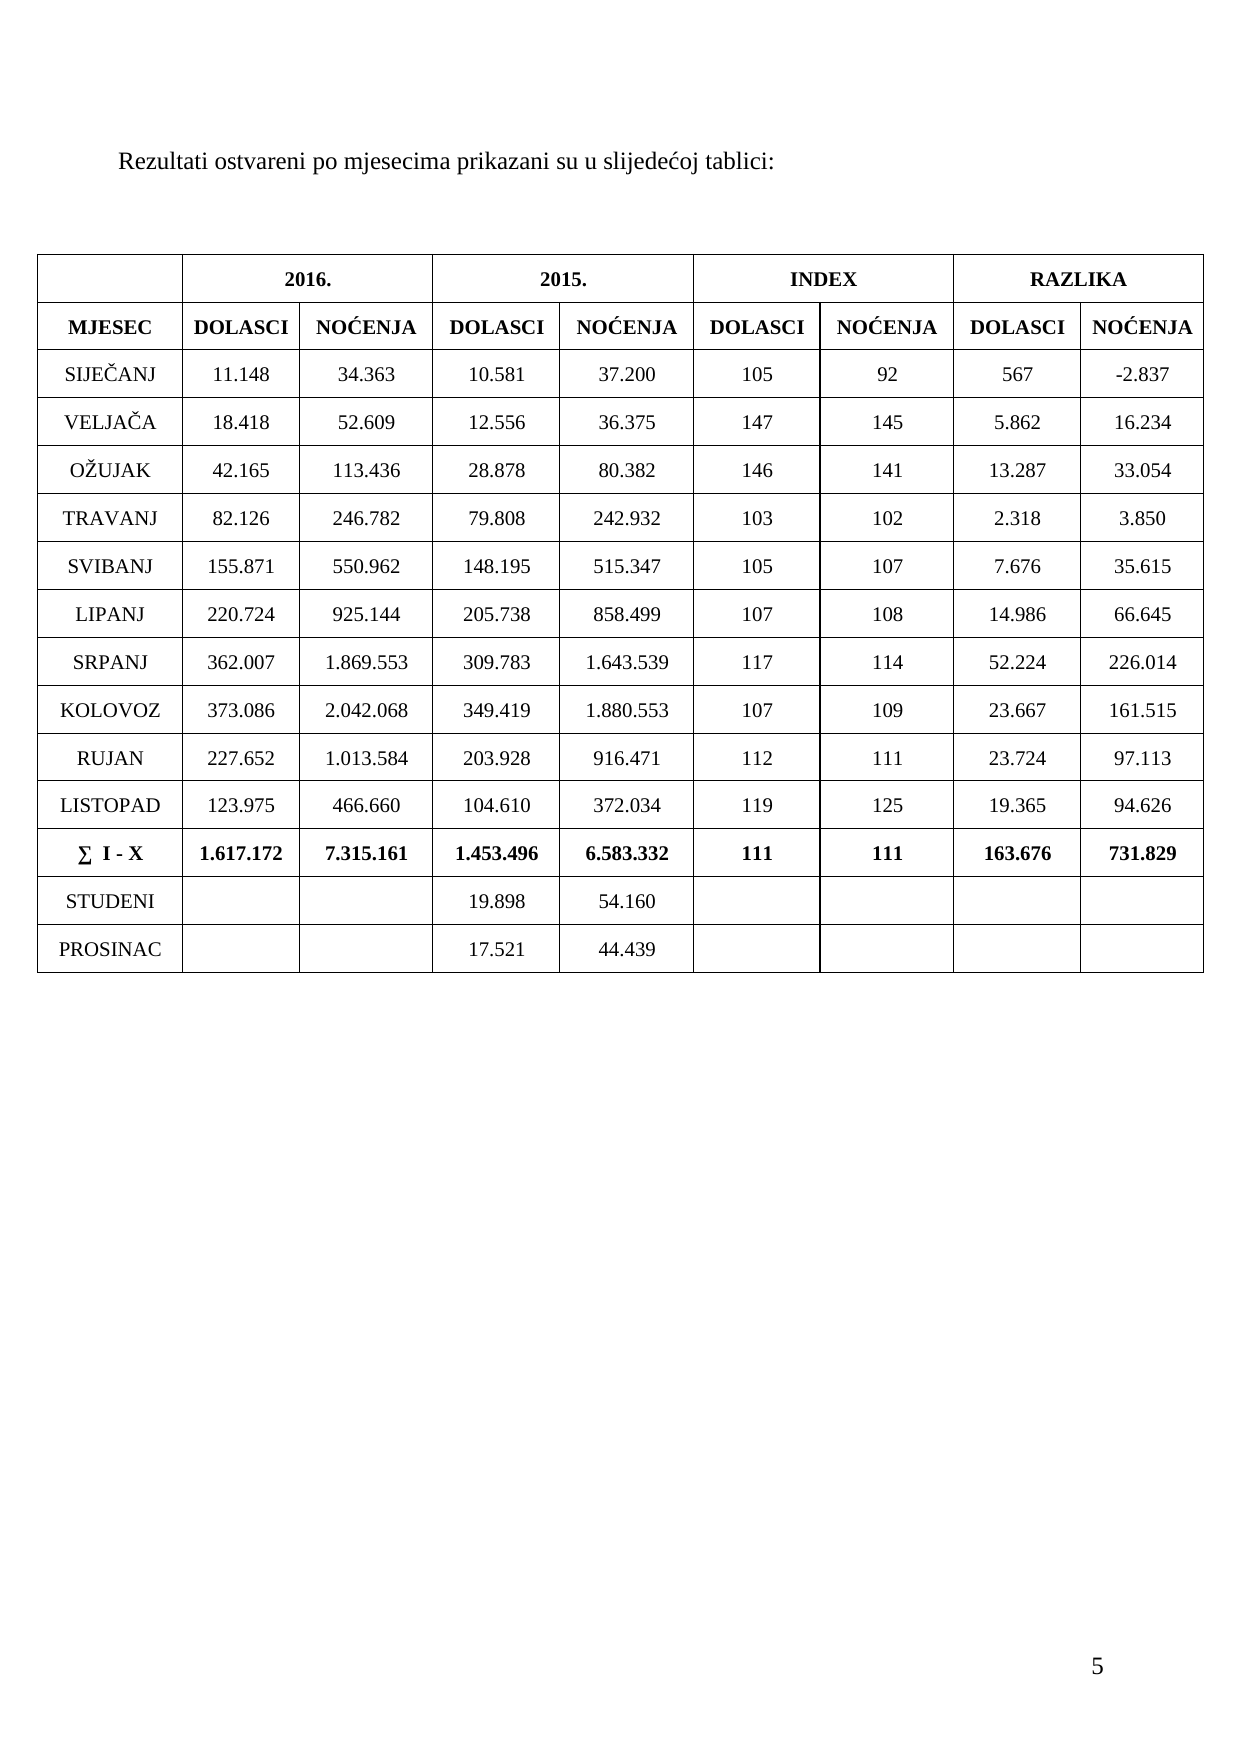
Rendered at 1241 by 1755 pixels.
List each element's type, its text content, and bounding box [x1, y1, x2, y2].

table_cell 37.200 [560, 350, 693, 397]
table_cell SIJEČANJ [38, 350, 182, 397]
table_cell KOLOVOZ [38, 686, 182, 732]
table_cell 550.962 [300, 542, 432, 589]
table_cell 52.224 [954, 638, 1080, 684]
table_cell 123.975 [183, 781, 299, 828]
table_cell 16.234 [1081, 398, 1203, 445]
table_cell 23.724 [954, 734, 1080, 780]
table_cell 925.144 [300, 590, 432, 637]
table_header 2016. [183, 255, 432, 302]
table_cell 141 [821, 446, 953, 493]
table_cell 102 [821, 494, 953, 541]
table_cell 147 [694, 398, 819, 445]
table_header INDEX [694, 255, 953, 302]
table_cell 111 [821, 734, 953, 780]
table_cell 161.515 [1081, 686, 1203, 732]
table_cell 916.471 [560, 734, 693, 780]
table_cell 349.419 [433, 686, 559, 732]
table_cell 10.581 [433, 350, 559, 397]
table_cell 1.869.553 [300, 638, 432, 684]
table_cell [183, 877, 299, 924]
table_cell 12.556 [433, 398, 559, 445]
table_cell 18.418 [183, 398, 299, 445]
table_cell SRPANJ [38, 638, 182, 684]
table_cell 2.318 [954, 494, 1080, 541]
table_cell 226.014 [1081, 638, 1203, 684]
table_cell MJESEC [38, 303, 182, 349]
table_cell 114 [821, 638, 953, 684]
table_cell 1.453.496 [433, 829, 559, 876]
table_cell 373.086 [183, 686, 299, 732]
table_cell PROSINAC [38, 925, 182, 972]
table_cell 246.782 [300, 494, 432, 541]
table_cell 104.610 [433, 781, 559, 828]
table_cell 858.499 [560, 590, 693, 637]
table_cell 82.126 [183, 494, 299, 541]
table_cell 111 [694, 829, 819, 876]
table_cell 109 [821, 686, 953, 732]
table_cell 107 [694, 686, 819, 732]
table_cell NOĆENJA [1081, 303, 1203, 349]
table_cell 34.363 [300, 350, 432, 397]
table_cell 227.652 [183, 734, 299, 780]
table_cell 515.347 [560, 542, 693, 589]
table_cell 35.615 [1081, 542, 1203, 589]
table_cell ∑ I - X [38, 829, 182, 876]
table_cell 1.880.553 [560, 686, 693, 732]
table_cell 13.287 [954, 446, 1080, 493]
table_cell 11.148 [183, 350, 299, 397]
table_cell 155.871 [183, 542, 299, 589]
table_cell NOĆENJA [300, 303, 432, 349]
table_cell 119 [694, 781, 819, 828]
table_cell 111 [821, 829, 953, 876]
table_cell [954, 925, 1080, 972]
table_cell 105 [694, 542, 819, 589]
table_cell 466.660 [300, 781, 432, 828]
table_cell [1081, 925, 1203, 972]
table_cell DOLASCI [954, 303, 1080, 349]
table_cell 362.007 [183, 638, 299, 684]
table_cell 42.165 [183, 446, 299, 493]
table_cell 107 [694, 590, 819, 637]
table_cell STUDENI [38, 877, 182, 924]
table_cell 5.862 [954, 398, 1080, 445]
table_cell 145 [821, 398, 953, 445]
table_cell 148.195 [433, 542, 559, 589]
table_cell [954, 877, 1080, 924]
table_cell 17.521 [433, 925, 559, 972]
table_cell -2.837 [1081, 350, 1203, 397]
table_cell 1.013.584 [300, 734, 432, 780]
table_cell 107 [821, 542, 953, 589]
table_cell 112 [694, 734, 819, 780]
table_cell DOLASCI [694, 303, 819, 349]
table_cell 1.617.172 [183, 829, 299, 876]
table_cell 19.365 [954, 781, 1080, 828]
table_cell NOĆENJA [821, 303, 953, 349]
table_cell 242.932 [560, 494, 693, 541]
table_cell [183, 925, 299, 972]
table_cell 28.878 [433, 446, 559, 493]
table_cell LISTOPAD [38, 781, 182, 828]
table_header 2015. [433, 255, 693, 302]
table_cell [694, 925, 819, 972]
table_cell TRAVANJ [38, 494, 182, 541]
table_cell SVIBANJ [38, 542, 182, 589]
table_cell 92 [821, 350, 953, 397]
table_cell 36.375 [560, 398, 693, 445]
table_cell OŽUJAK [38, 446, 182, 493]
table_header [38, 255, 182, 302]
table_cell NOĆENJA [560, 303, 693, 349]
table_cell 220.724 [183, 590, 299, 637]
table_cell 44.439 [560, 925, 693, 972]
table_cell 2.042.068 [300, 686, 432, 732]
table_cell 146 [694, 446, 819, 493]
table_cell 80.382 [560, 446, 693, 493]
table_cell 125 [821, 781, 953, 828]
text Rezultati ostvareni po mjesecima prikazani su u slijedećoj tablici: [118, 146, 1216, 174]
table_cell 103 [694, 494, 819, 541]
table_cell 54.160 [560, 877, 693, 924]
table_cell 52.609 [300, 398, 432, 445]
table_cell 567 [954, 350, 1080, 397]
table_cell 108 [821, 590, 953, 637]
table_cell RUJAN [38, 734, 182, 780]
table_cell 309.783 [433, 638, 559, 684]
table_cell [821, 877, 953, 924]
table_cell 163.676 [954, 829, 1080, 876]
table_cell 66.645 [1081, 590, 1203, 637]
table_cell DOLASCI [433, 303, 559, 349]
table_cell [1081, 877, 1203, 924]
table_cell DOLASCI [183, 303, 299, 349]
table_cell 205.738 [433, 590, 559, 637]
table_cell 372.034 [560, 781, 693, 828]
table_cell 6.583.332 [560, 829, 693, 876]
table_header RAZLIKA [954, 255, 1203, 302]
table_cell 7.676 [954, 542, 1080, 589]
table_cell 117 [694, 638, 819, 684]
table_cell 14.986 [954, 590, 1080, 637]
table_cell 105 [694, 350, 819, 397]
table_cell 97.113 [1081, 734, 1203, 780]
table_cell [821, 925, 953, 972]
table_cell 731.829 [1081, 829, 1203, 876]
table_cell 3.850 [1081, 494, 1203, 541]
table_cell [300, 877, 432, 924]
table_cell [300, 925, 432, 972]
table_cell LIPANJ [38, 590, 182, 637]
table_cell 7.315.161 [300, 829, 432, 876]
table_cell VELJAČA [38, 398, 182, 445]
table_cell 79.808 [433, 494, 559, 541]
table_cell 23.667 [954, 686, 1080, 732]
table_cell [694, 877, 819, 924]
table_cell 113.436 [300, 446, 432, 493]
table_cell 203.928 [433, 734, 559, 780]
table_cell 1.643.539 [560, 638, 693, 684]
table_cell 94.626 [1081, 781, 1203, 828]
table_cell 33.054 [1081, 446, 1203, 493]
table_cell 19.898 [433, 877, 559, 924]
